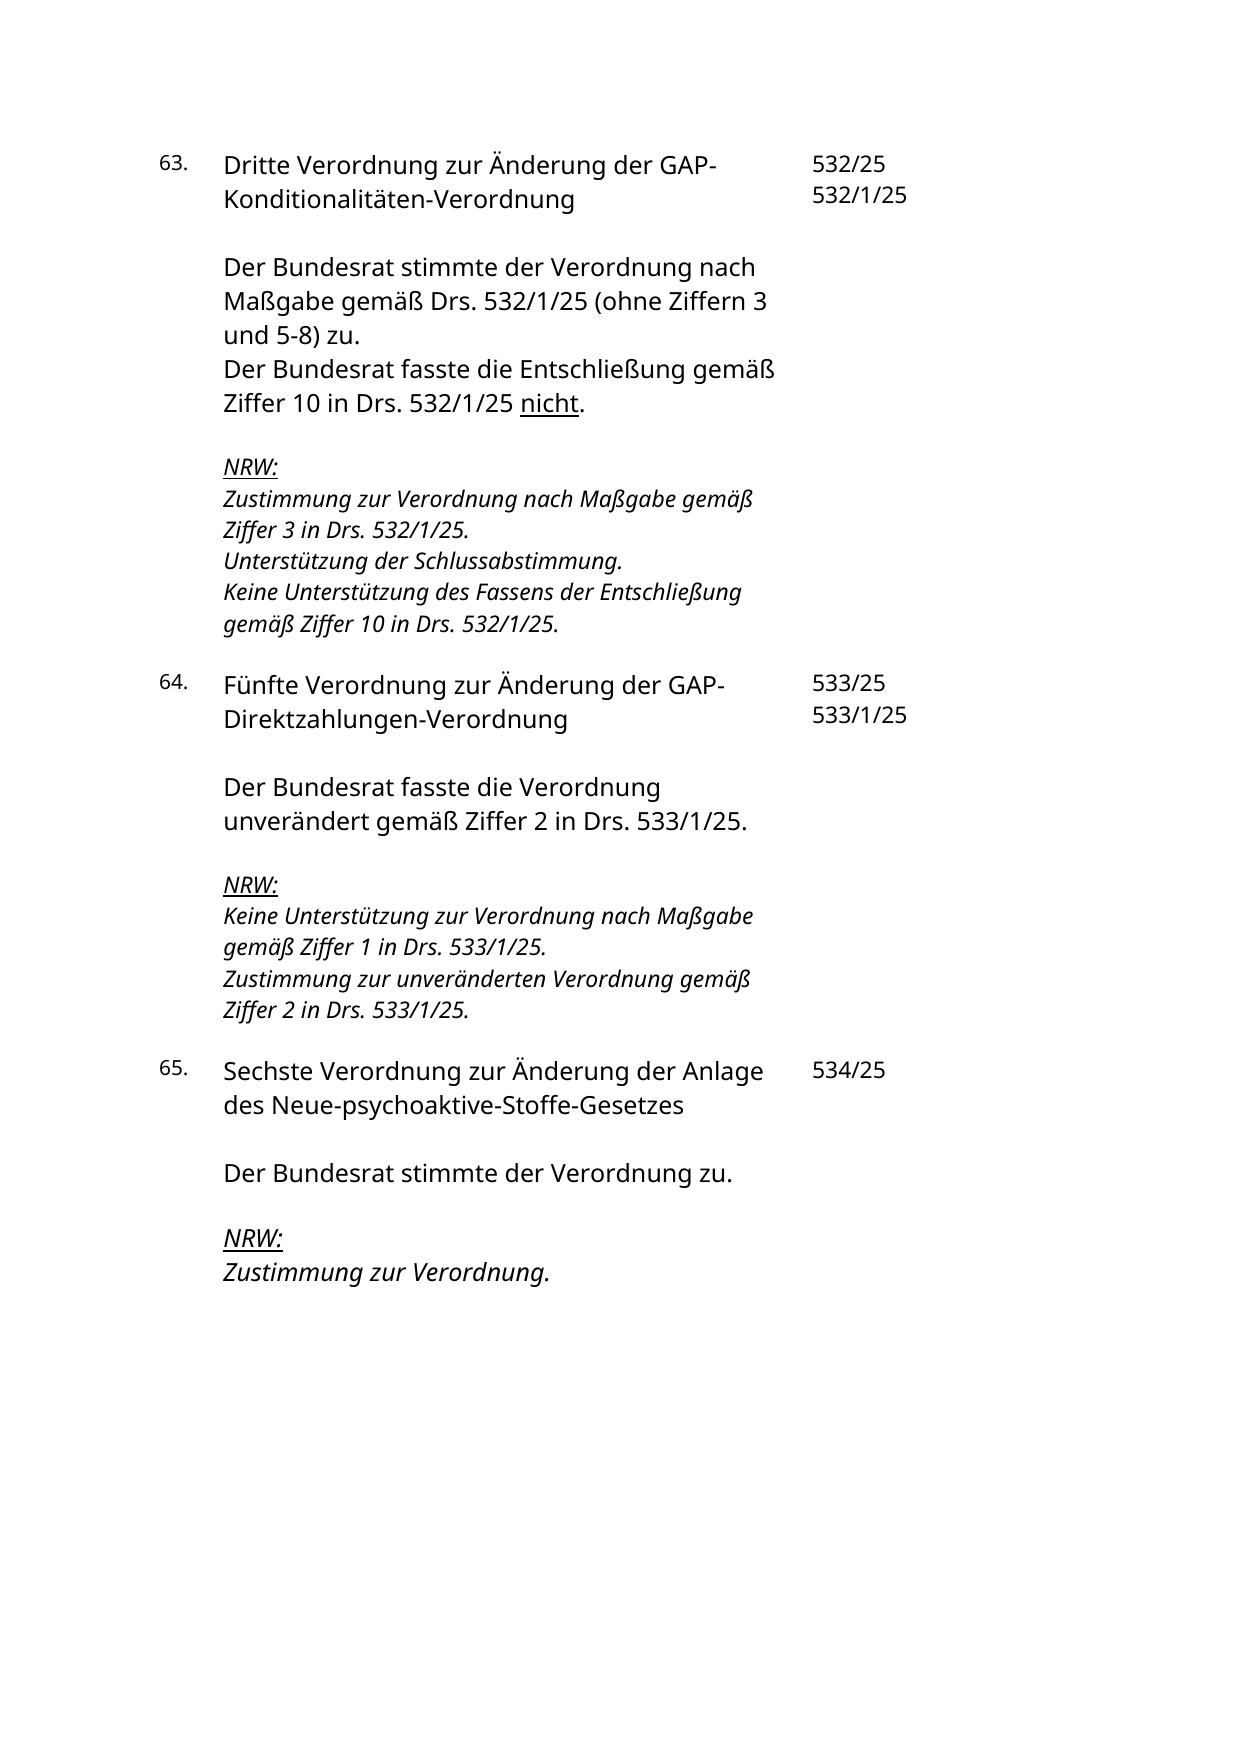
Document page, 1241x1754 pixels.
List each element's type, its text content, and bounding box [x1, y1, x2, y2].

table_cell 534/25 [801, 1054, 957, 1318]
table_cell Fünfte Verordnung zur Änderung der GAP-Direkt­zahlungen-Verordnung Der Bundesrat fasste die Verordnung unverändert gemäß Ziffer 2 in Drs. 533/1/25. NRW: Keine Unterstützung zur Verordnung nach Maßgabe gemäß Ziffer 1 in Drs. 533/1/25. Zustimmung zur unveränderten Verordnung gemäß Ziffer 2 in Drs. 533/1/25. [212, 667, 801, 1053]
table_cell 64. [148, 667, 212, 1053]
table_cell Dritte Verordnung zur Änderung der GAP-Konditionalitäten-Verordnung Der Bundesrat stimmte der Verordnung nach Maßgabe gemäß Drs. 532/1/25 (ohne Ziffern 3 und 5-8) zu. Der Bundesrat fasste die Entschließung gemäß Ziffer 10 in Drs. 532/1/25 nicht. NRW: Zustimmung zur Verordnung nach Maßgabe gemäß Ziffer 3 in Drs. 532/1/25. Unterstützung der Schlussabstimmung. Keine Unterstützung des Fassens der Entschließung gemäß Ziffer 10 in Drs. 532/1/25. [212, 148, 801, 667]
table_cell 532/25 532/1/25 [801, 148, 957, 667]
table_cell 65. [148, 1054, 212, 1318]
table_cell 533/25 533/1/25 [801, 667, 957, 1053]
table_cell Sechste Verordnung zur Änderung der Anlage des Neue-psychoaktive-Stoffe-Gesetzes Der Bundesrat stimmte der Verordnung zu. NRW: Zustimmung zur Verordnung. [212, 1054, 801, 1318]
table_cell 63. [148, 148, 212, 667]
